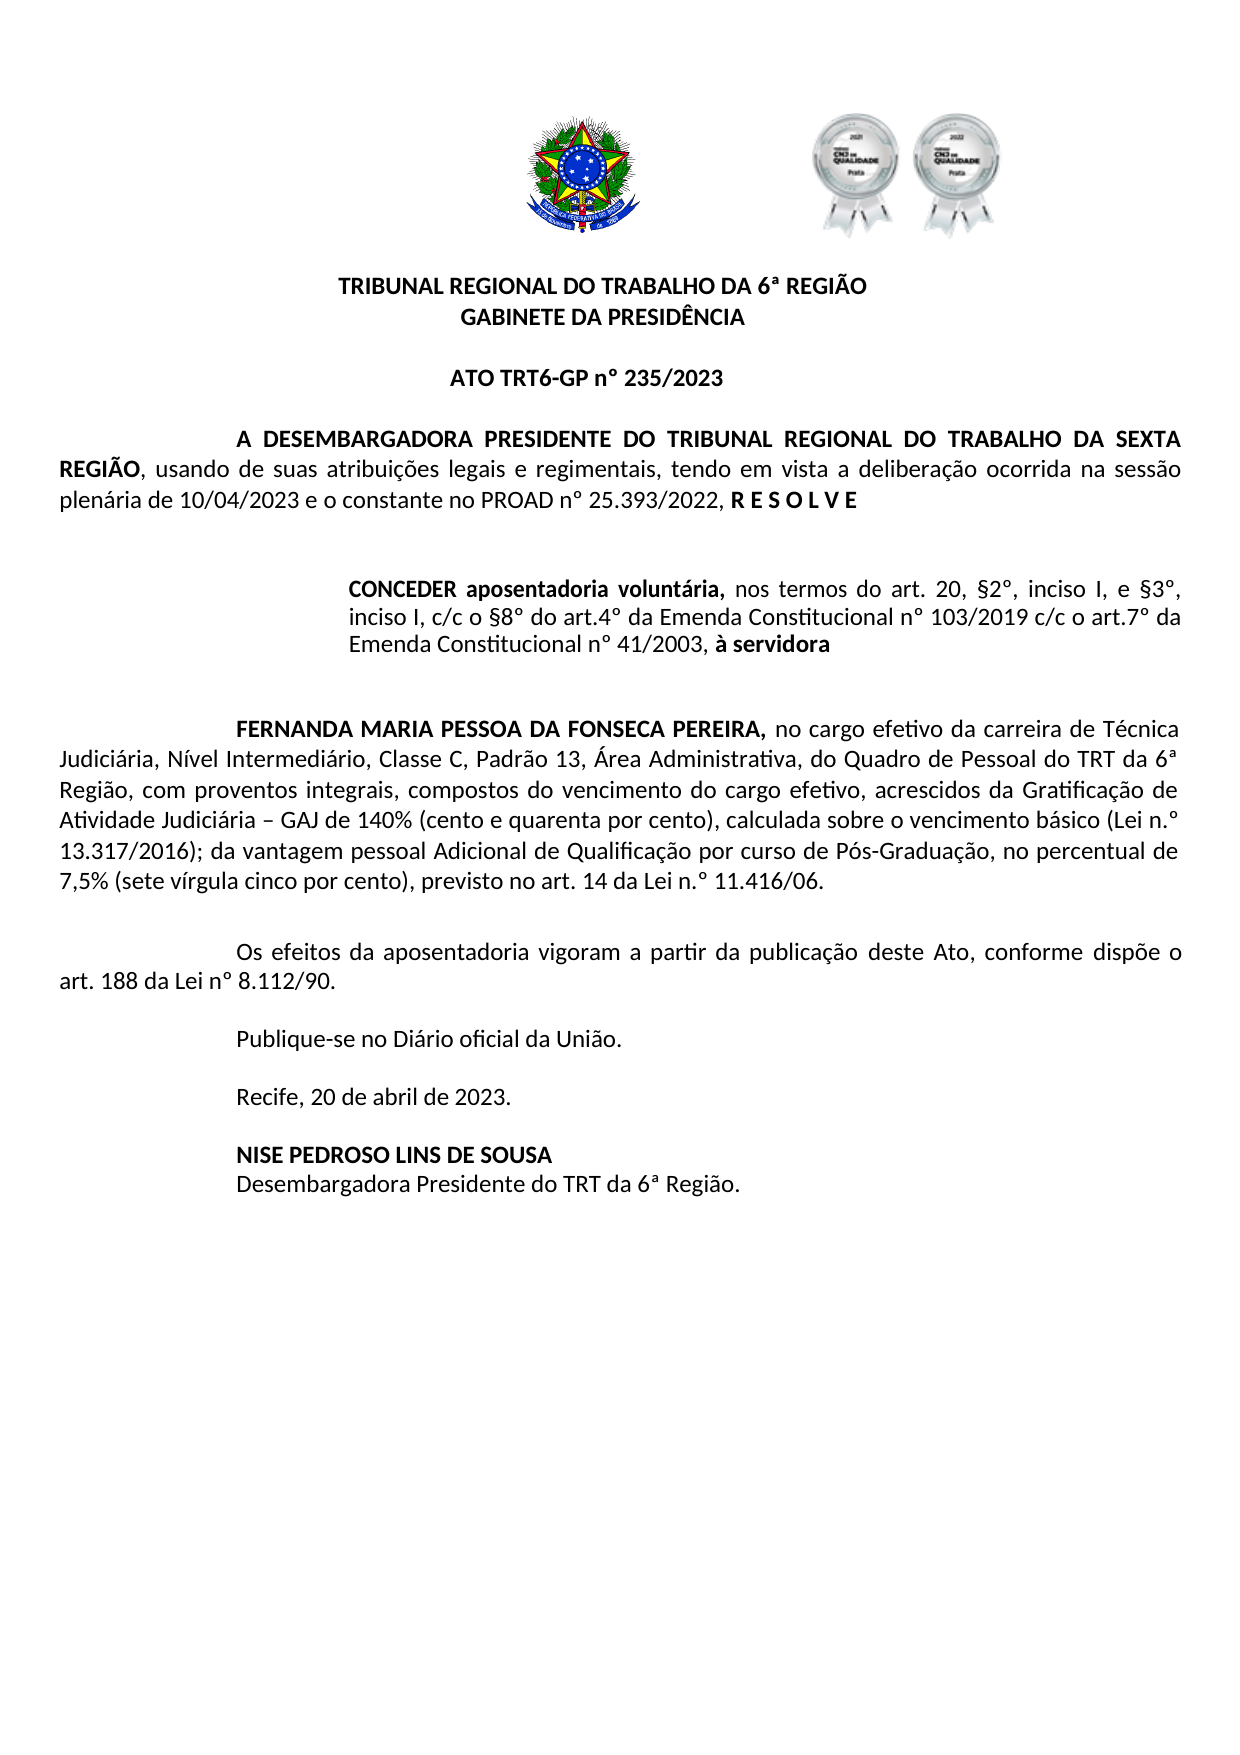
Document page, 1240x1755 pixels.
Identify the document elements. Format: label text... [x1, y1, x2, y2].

picture [794, 113, 1003, 242]
text FERNANDA MARIA PESSOA DA FONSECA PEREIRA, no cargo efetivo da carreira de Técnica Judiciária, Nível Intermediário, Classe C, Padrão 13, Área Administrativa, do Quadro de Pessoal do TRT da 6ª Região, com proventos integrais, compostos do vencimento do cargo efetivo, acrescidos da Gratificação de Atividade Judiciária – GAJ de 140% (cento e quarenta por cento), calculada sobre o vencimento básico (Lei n.º 13.317/2016); da vantagem pessoal Adicional de Qualificação por curso de Pós-Graduação, no percentual de 7,5% (sete vírgula cinco por cento), previsto no art. 14 da Lei n.º 11.416/06. [59, 713, 1180, 896]
text Publique-se no Diário oficial da União. [59, 1024, 1182, 1053]
text NISE PEDROSO LINS DE SOUSA [59, 1140, 1182, 1169]
text Os efeitos da aposentadoria vigoram a partir da publicação deste Ato, conforme dispõe o art. 188 da Lei nº 8.112/90. [59, 937, 1182, 996]
text Recife, 20 de abril de 2023. [59, 1082, 1182, 1111]
picture [520, 113, 643, 235]
text CONCEDER aposentadoria voluntária, nos termos do art. 20, §2º, inciso I, e §3º, inciso I, c/c o §8º do art.4º da Emenda Constitucional nº 103/2019 c/c o art.7º da Emenda Constitucional nº 41/2003, à servidora [348, 576, 1182, 659]
text ATO TRT6-GP nº 235/2023 [450, 362, 1182, 392]
text TRIBUNAL REGIONAL DO TRABALHO DA 6ª REGIÃO [23, 270, 1182, 301]
text GABINETE DA PRESIDÊNCIA [23, 301, 1182, 331]
text A DESEMBARGADORA PRESIDENTE DO TRIBUNAL REGIONAL DO TRABALHO DA SEXTA REGIÃO, usando de suas atribuições legais e regimentais, tendo em vista a deliberação ocorrida na sessão plenária de 10/04/2023 e o constante no PROAD nº 25.393/2022, R E S O L V E [59, 423, 1182, 514]
text Desembargadora Presidente do TRT da 6ª Região. [220, 1169, 1182, 1198]
